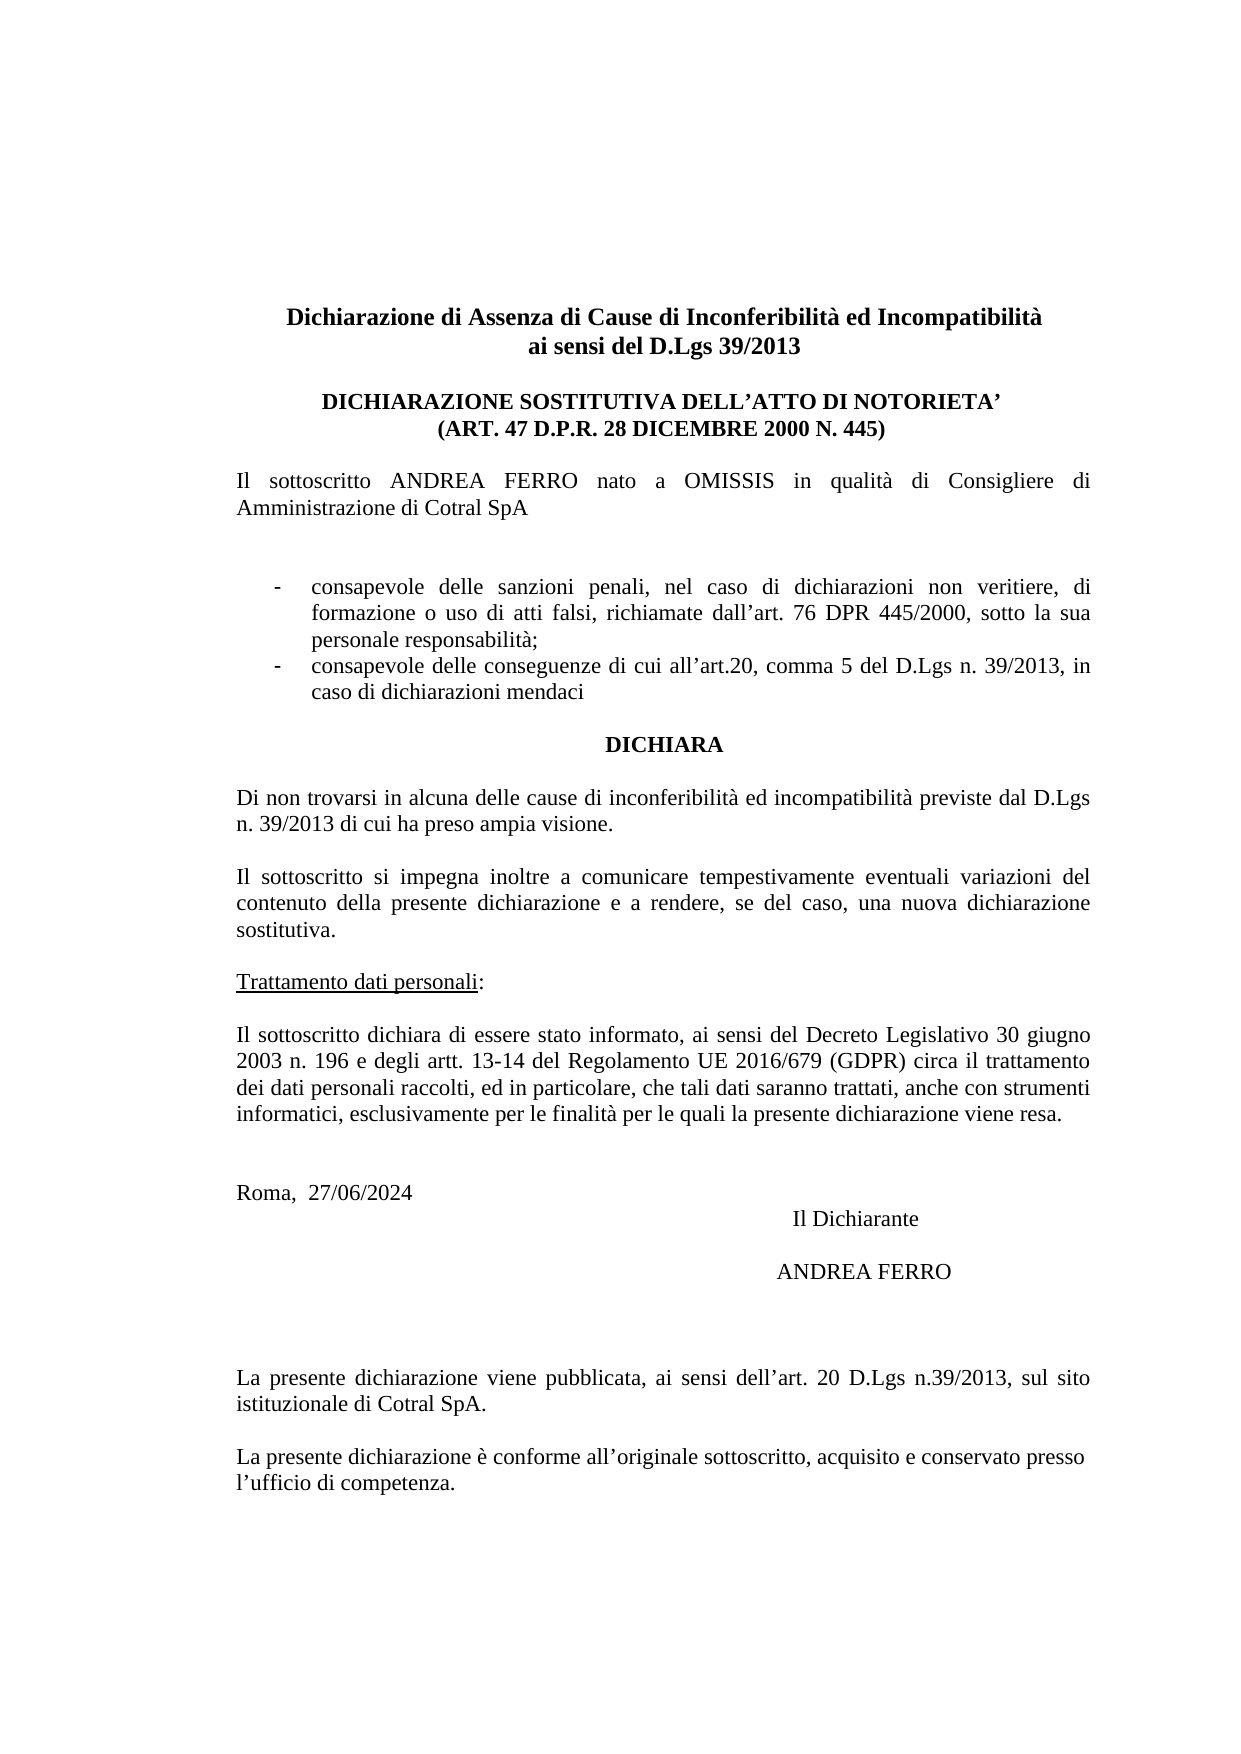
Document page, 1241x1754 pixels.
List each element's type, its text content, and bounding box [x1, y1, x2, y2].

text (ART. 47 D.P.R. 28 DICEMBRE 2000 N. 445) [236, 415, 1092, 441]
text Trattamento dati personali: [236, 968, 1092, 995]
list consapevole delle sanzioni penali, nel caso di dichiarazioni non veritiere, di formazione o uso di atti falsi, richiamate dall’art. 76 DPR 445/2000, sotto la sua personale responsabilità; [274, 573, 1092, 652]
text DICHIARAZIONE SOSTITUTIVA DELL’ATTO DI NOTORIETA’ [236, 388, 1092, 415]
text Di non trovarsi in alcuna delle cause di inconferibilità ed incompatibilità previste dal D.Lgs n. 39/2013 di cui ha preso ampia visione. [236, 784, 1092, 837]
text Dichiarazione di Assenza di Cause di Inconferibilità ed Incompatibilità [236, 302, 1092, 331]
text Roma, 27/06/2024 [236, 1179, 1092, 1206]
text La presente dichiarazione è conforme all’originale sottoscritto, acquisito e conservato presso l’ufficio di competenza. [236, 1443, 1092, 1495]
text Il Dichiarante [236, 1206, 1092, 1232]
text DICHIARA [236, 731, 1092, 757]
text Il sottoscritto si impegna inoltre a comunicare tempestivamente eventuali variazioni del contenuto della presente dichiarazione e a rendere, se del caso, una nuova dichiarazione sostitutiva. [236, 863, 1092, 942]
text La presente dichiarazione viene pubblicata, ai sensi dell’art. 20 D.Lgs n.39/2013, sul sito istituzionale di Cotral SpA. [236, 1364, 1092, 1416]
text Il sottoscritto ANDREA FERRO nato a OMISSIS in qualità di Consigliere di Amministrazione di Cotral SpA [236, 467, 1092, 520]
text ai sensi del D.Lgs 39/2013 [236, 331, 1092, 359]
text ANDREA FERRO [236, 1258, 1092, 1284]
list consapevole delle conseguenze di cui all’art.20, comma 5 del D.Lgs n. 39/2013, in caso di dichiarazioni mendaci [274, 652, 1092, 705]
text Il sottoscritto dichiara di essere stato informato, ai sensi del Decreto Legislativo 30 giugno 2003 n. 196 e degli artt. 13-14 del Regolamento UE 2016/679 (GDPR) circa il trattamento dei dati personali raccolti, ed in particolare, che tali dati saranno trattati, anche con strumenti informatici, esclusivamente per le finalità per le quali la presente dichiarazione viene resa. [236, 1021, 1092, 1126]
